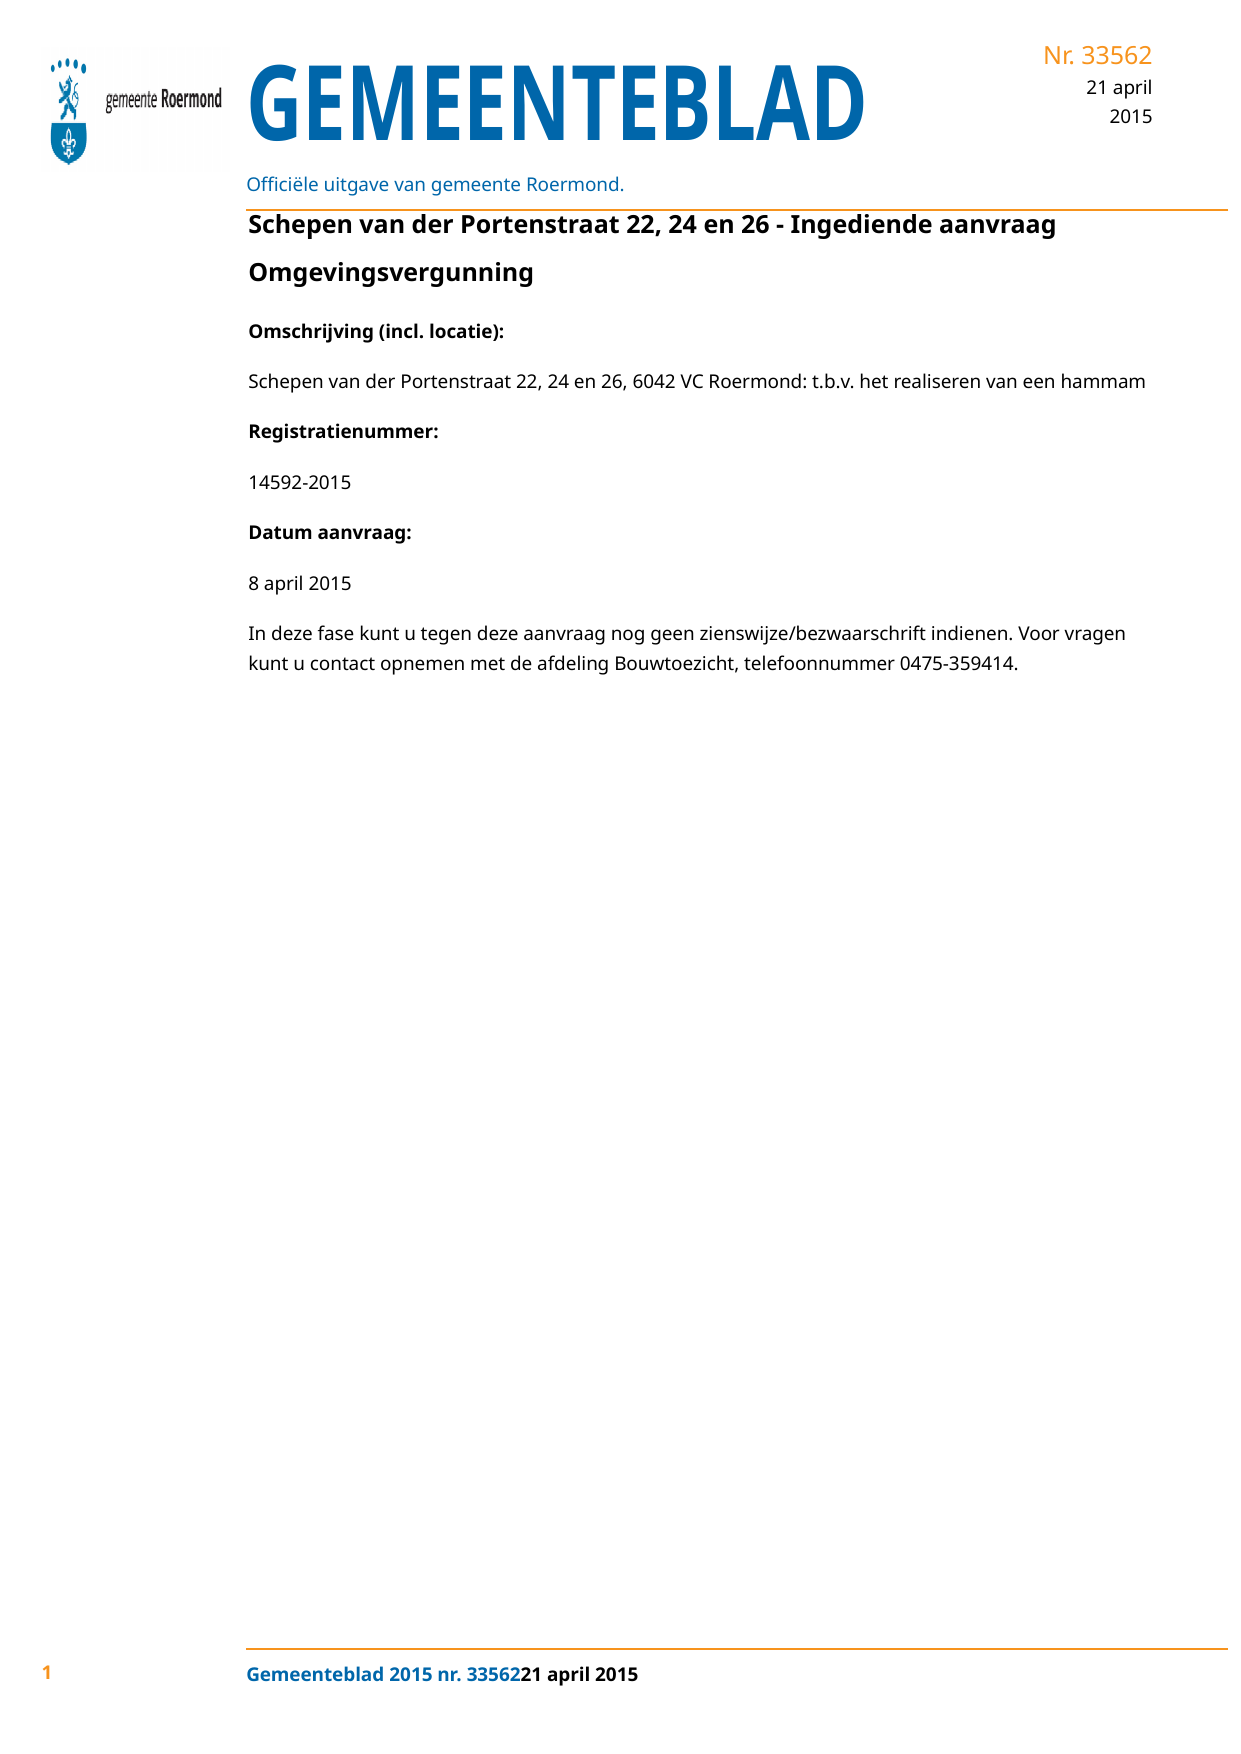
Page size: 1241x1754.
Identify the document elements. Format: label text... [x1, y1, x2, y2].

text Schepen van der Portenstraat 22, 24 en 26, 6042 VC Roermond: t.b.v. het realiseren van een hammam [248, 368, 1152, 394]
text 8 april 2015 [248, 570, 1152, 596]
text Datum aanvraag: [248, 519, 1152, 545]
text Omschrijving (incl. locatie): [248, 318, 1152, 344]
text 14592-2015 [248, 469, 1152, 495]
text Registratienummer: [248, 419, 1152, 444]
text Schepen van der Portenstraat 22, 24 en 26 - Ingediende aanvraag Omgevingsvergunning [248, 211, 1152, 288]
picture [41, 47, 231, 172]
text In deze fase kunt u tegen deze aanvraag nog geen zienswijze/bezwaarschrift indienen. Voor vragen kunt u contact opnemen met de afdeling Bouwtoezicht, telefoonnummer 0475-359414. [248, 620, 1152, 676]
